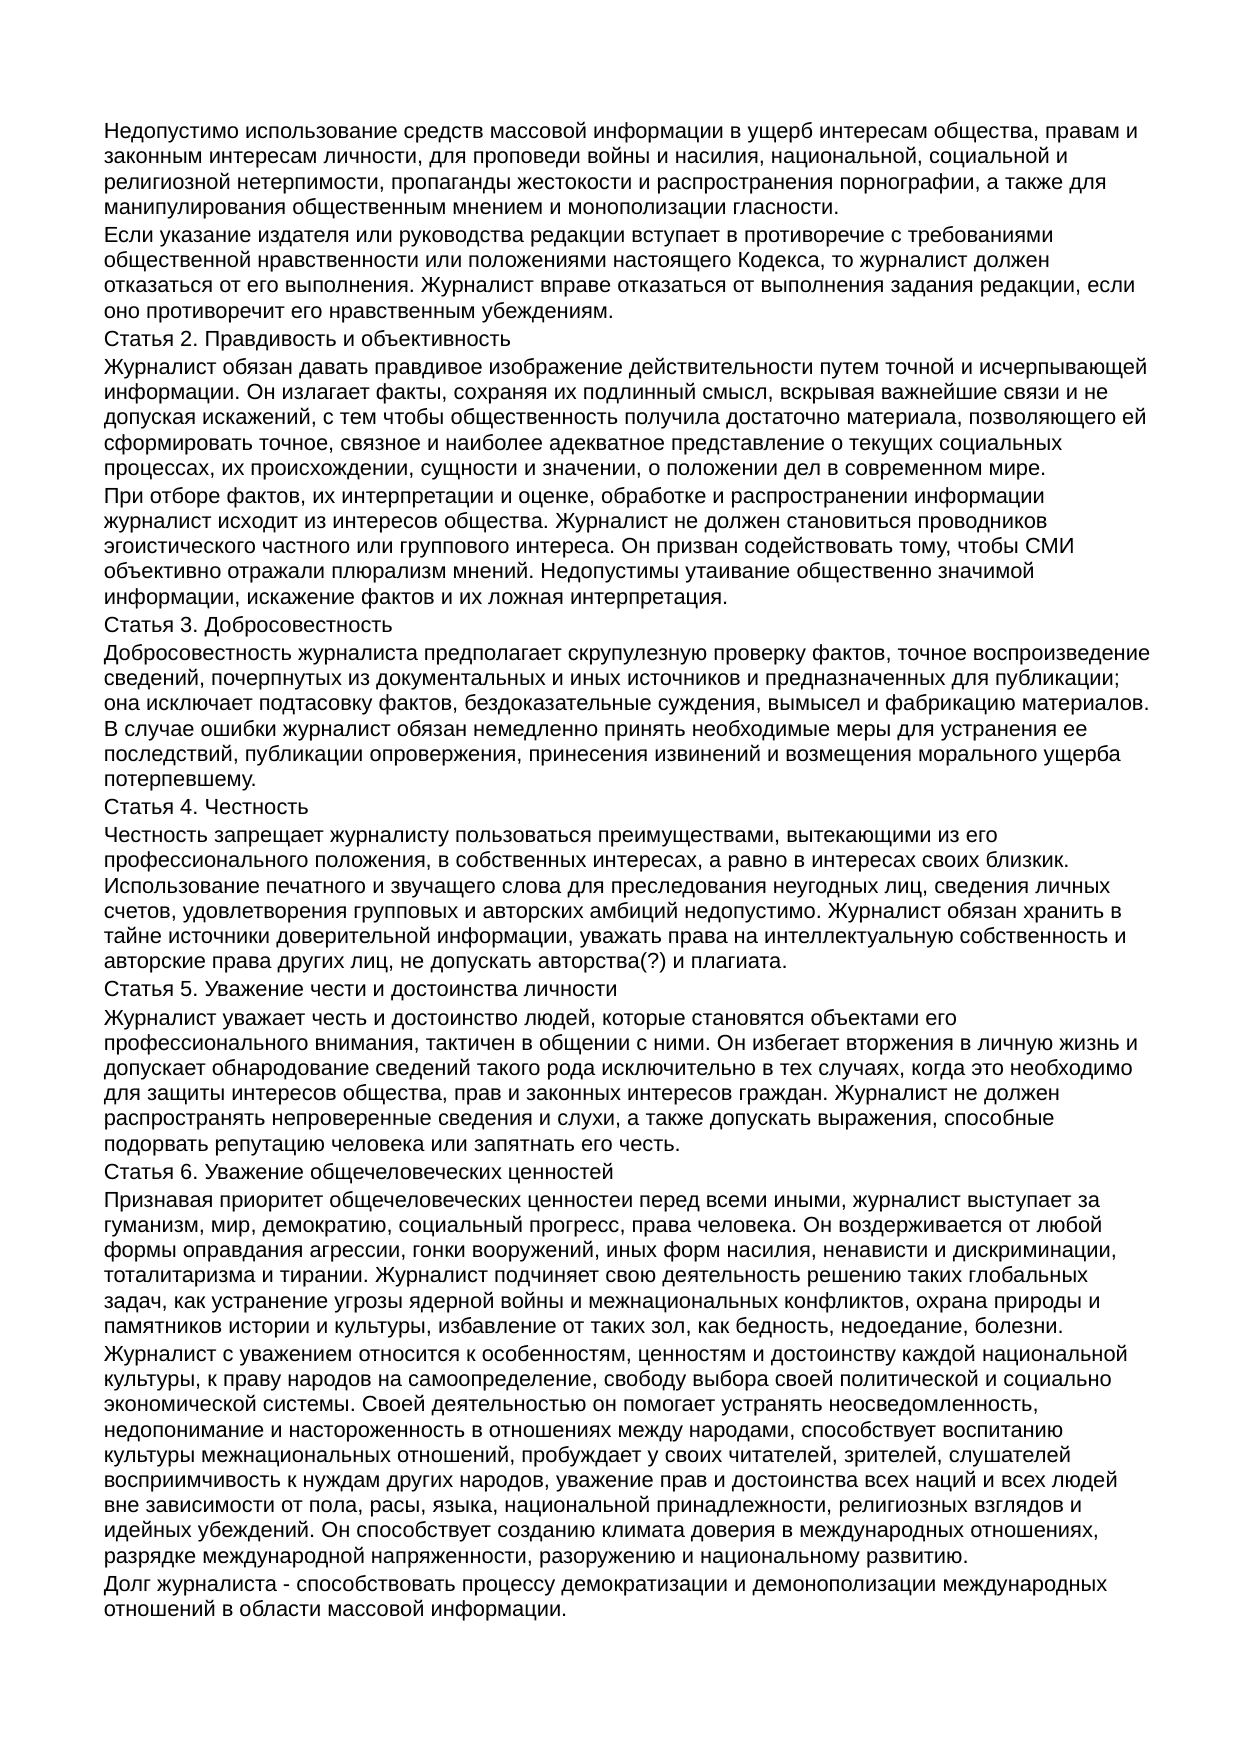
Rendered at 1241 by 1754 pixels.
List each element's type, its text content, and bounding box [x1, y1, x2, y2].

text Долг журналиста - способствовать процессу демократизации и демонополизации международных отношений в области массовой информации. [103, 1571, 1152, 1621]
text Статья 2. Правдивость и объективность [103, 326, 1152, 351]
text Недопустимо использование средств массовой информации в ущерб интересам общества, правам и законным интересам личности, для проповеди войны и насилия, национальной, социальной и религиозной нетерпимости, пропаганды жестокости и распространения порнографии, а также для манипулирования общественным мнением и монополизации гласности. [103, 118, 1152, 219]
text Честность запрещает журналисту пользоваться преимуществами, вытекающими из его профессионального положения, в собственных интересах, а равно в интересах своих близкик. Использование печатного и звучащего слова для преследования неугодных лиц, сведения личных счетов, удовлетворения групповых и авторских амбиций недопустимо. Журналист обязан хранить в тайне источники доверительной информации, уважать права на интеллектуальную собственность и авторские права других лиц, не допускать авторства(?) и плагиата. [103, 822, 1152, 973]
text Статья 3. Добросовестность [103, 612, 1152, 637]
text Добросовестность журналиста предполагает скрупулезную проверку фактов, точное воспроизведение сведений, почерпнутых из документальных и иных источников и предназначенных для публикации; она исключает подтасовку фактов, бездоказательные суждения, вымысел и фабрикацию материалов. В случае ошибки журналист обязан немедленно принять необходимые меры для устранения ее последствий, публикации опровержения, принесения извинений и возмещения морального ущерба потерпевшему. [103, 640, 1152, 791]
text Если указание издателя или руководства редакции вступает в противоречие с требованиями общественной нравственности или положениями настоящего Кодекса, то журналист должен отказаться от его выполнения. Журналист вправе отказаться от выполнения задания редакции, если оно противоречит его нравственным убеждениям. [103, 222, 1152, 323]
text Журналист обязан давать правдивое изображение действительности путем точной и исчерпывающей информации. Он излагает факты, сохраняя их подлинный смысл, вскрывая важнейшие связи и не допуская искажений, с тем чтобы общественность получила достаточно материала, позволяющего ей сформировать точное, связное и наиболее адекватное представление о текущих социальных процессах, их происхождении, сущности и значении, о положении дел в современном мире. [103, 354, 1152, 480]
text Статья 5. Уважение чести и достоинства личности [103, 976, 1152, 1001]
text Статья 6. Уважение общечеловеческих ценностей [103, 1158, 1152, 1184]
text Журналист уважает честь и достоинство людей, которые становятся объектами его профессионального внимания, тактичен в общении с ними. Он избегает вторжения в личную жизнь и допускает обнародование сведений такого рода исключительно в тех случаях, когда это необходимо для защиты интересов общества, прав и законных интересов граждан. Журналист не должен распространять непроверенные сведения и слухи, а также допускать выражения, способные подорвать репутацию человека или запятнать его честь. [103, 1004, 1152, 1156]
text Журналист с уважением относится к особенностям, ценностям и достоинству каждой национальной культуры, к праву народов на самоопределение, свободу выбора своей политической и социально экономической системы. Своей деятельностью он помогает устранять неосведомленность, недопонимание и настороженность в отношениях между народами, способствует воспитанию культуры межнациональных отношений, пробуждает у своих читателей, зрителей, слушателей восприимчивость к нуждам других народов, уважение прав и достоинства всех наций и всех людей вне зависимости от пола, расы, языка, национальной принадлежности, религиозных взглядов и идейных убеждений. Он способствует созданию климата доверия в международных отношениях, разрядке международной напряженности, разоружению и национальному развитию. [103, 1341, 1152, 1568]
text При отборе фактов, их интерпретации и оценке, обработке и распространении информации журналист исходит из интересов общества. Журналист не должен становиться проводников эгоистического частного или группового интереса. Он призван содействовать тому, чтобы СМИ объективно отражали плюрализм мнений. Недопустимы утаивание общественно значимой информации, искажение фактов и их ложная интерпретация. [103, 483, 1152, 609]
text Статья 4. Честность [103, 794, 1152, 819]
text Признавая приоритет общечеловеческих ценностеи перед всеми иными, журналист выступает за гуманизм, мир, демократию, социальный прогресс, права человека. Он воздерживается от любой формы оправдания агрессии, гонки вооружений, иных форм насилия, ненависти и дискриминации, тоталитаризма и тирании. Журналист подчиняет свою деятельность решению таких глобальных задач, как устранение угрозы ядерной войны и межнациональных конфликтов, охрана природы и памятников истории и культуры, избавление от таких зол, как бедность, недоедание, болезни. [103, 1187, 1152, 1338]
